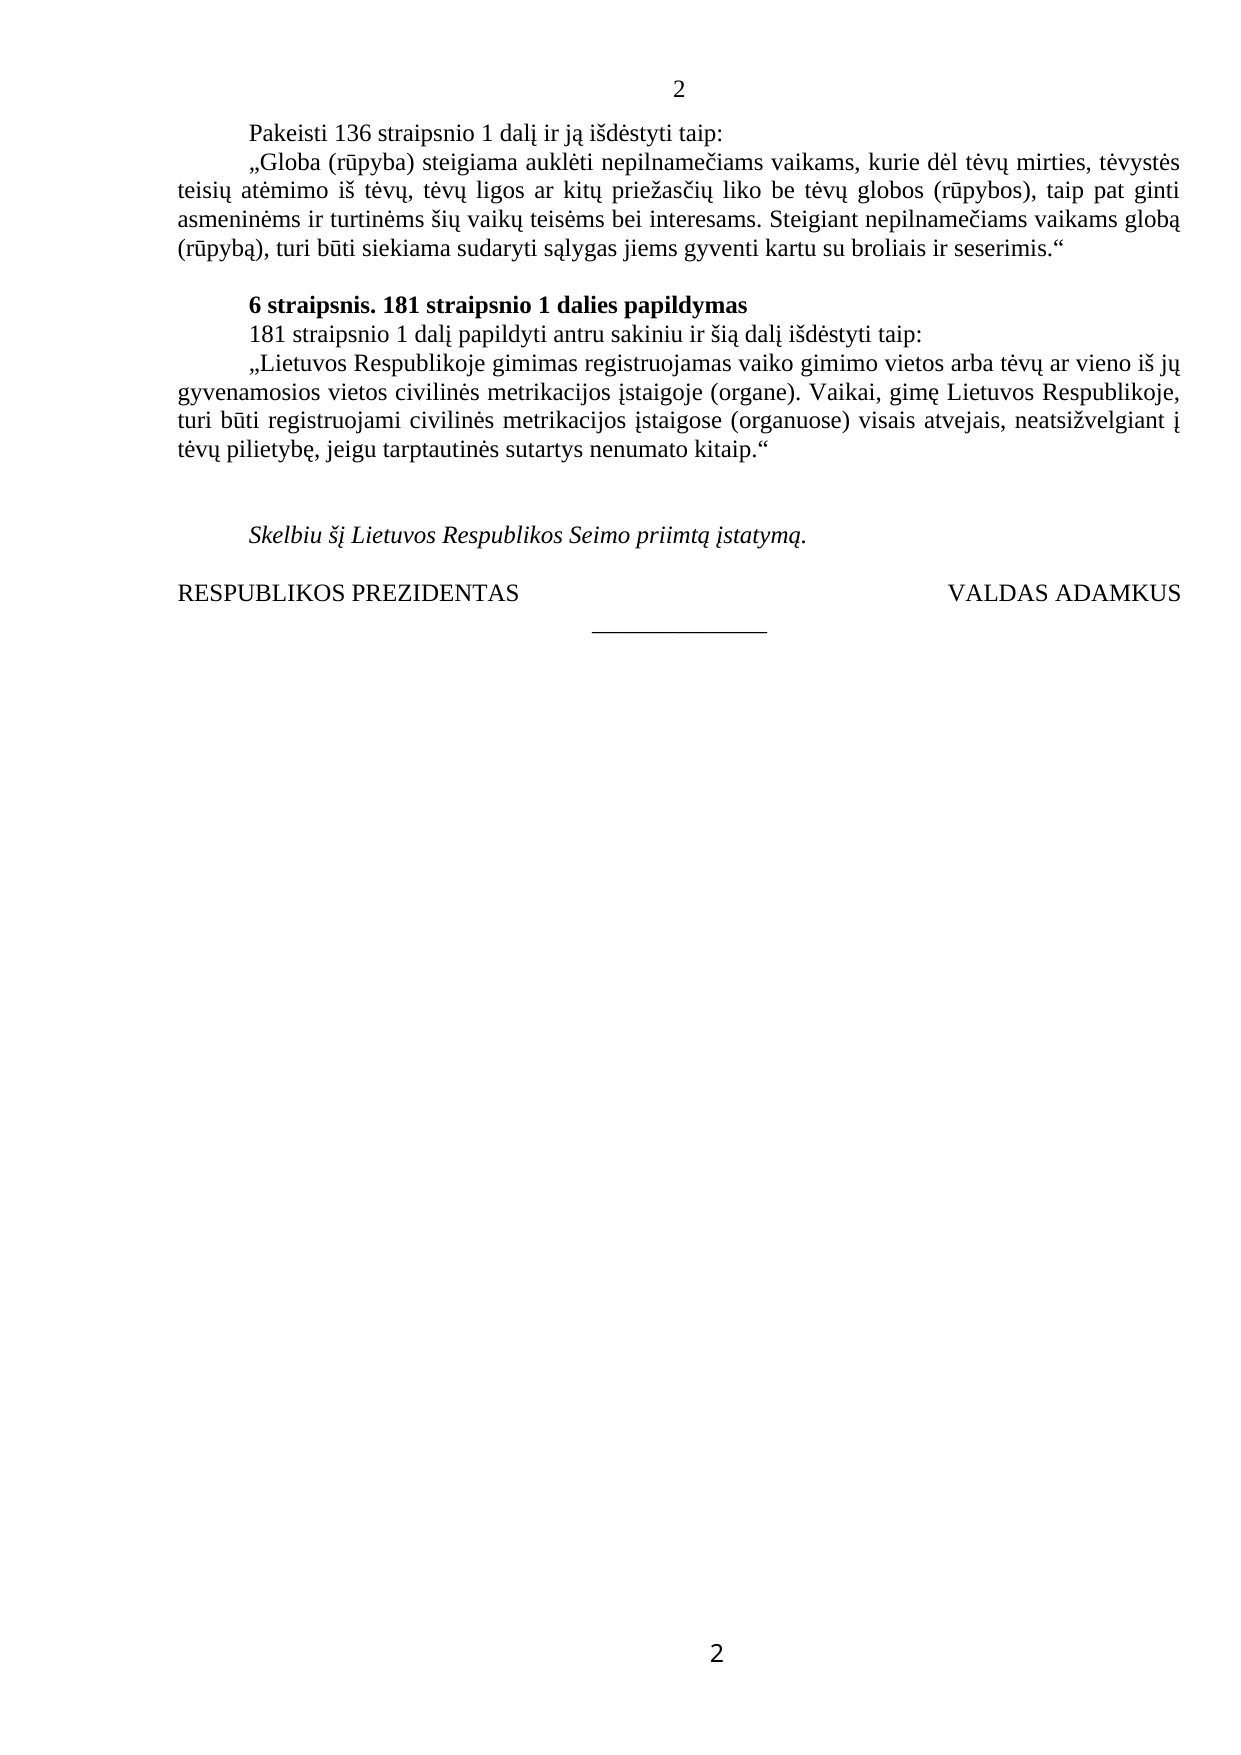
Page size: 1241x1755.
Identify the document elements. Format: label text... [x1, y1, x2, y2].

text ______________ [177, 607, 1181, 636]
text „Lietuvos Respublikoje gimimas registruojamas vaiko gimimo vietos arba tėvų ar vieno iš jų gyvenamosios vietos civilinės metrikacijos įstaigoje (organe). Vaikai, gimę Lietuvos Respublikoje, turi būti registruojami civilinės metrikacijos įstaigose (organuose) visais atvejais, neatsižvelgiant į tėvų pilietybę, jeigu tarptautinės sutartys nenumato kitaip.“ [177, 348, 1181, 463]
text 6 straipsnis. 181 straipsnio 1 dalies papildymas [177, 291, 1181, 319]
text Skelbiu šį Lietuvos Respublikos Seimo priimtą įstatymą. [177, 521, 1181, 549]
text 181 straipsnio 1 dalį papildyti antru sakiniu ir šią dalį išdėstyti taip: [177, 319, 1181, 348]
text „Globa (rūpyba) steigiama auklėti nepilnamečiams vaikams, kurie dėl tėvų mirties, tėvystės teisių atėmimo iš tėvų, tėvų ligos ar kitų priežasčių liko be tėvų globos (rūpybos), taip pat ginti asmeninėms ir turtinėms šių vaikų teisėms bei interesams. Steigiant nepilnamečiams vaikams globą (rūpybą), turi būti siekiama sudaryti sąlygas jiems gyventi kartu su broliais ir seserimis.“ [177, 147, 1181, 262]
text Pakeisti 136 straipsnio 1 dalį ir ją išdėstyti taip: [177, 118, 1181, 147]
text RESPUBLIKOS PREZIDENTAS VALDAS ADAMKUS [177, 578, 1181, 607]
